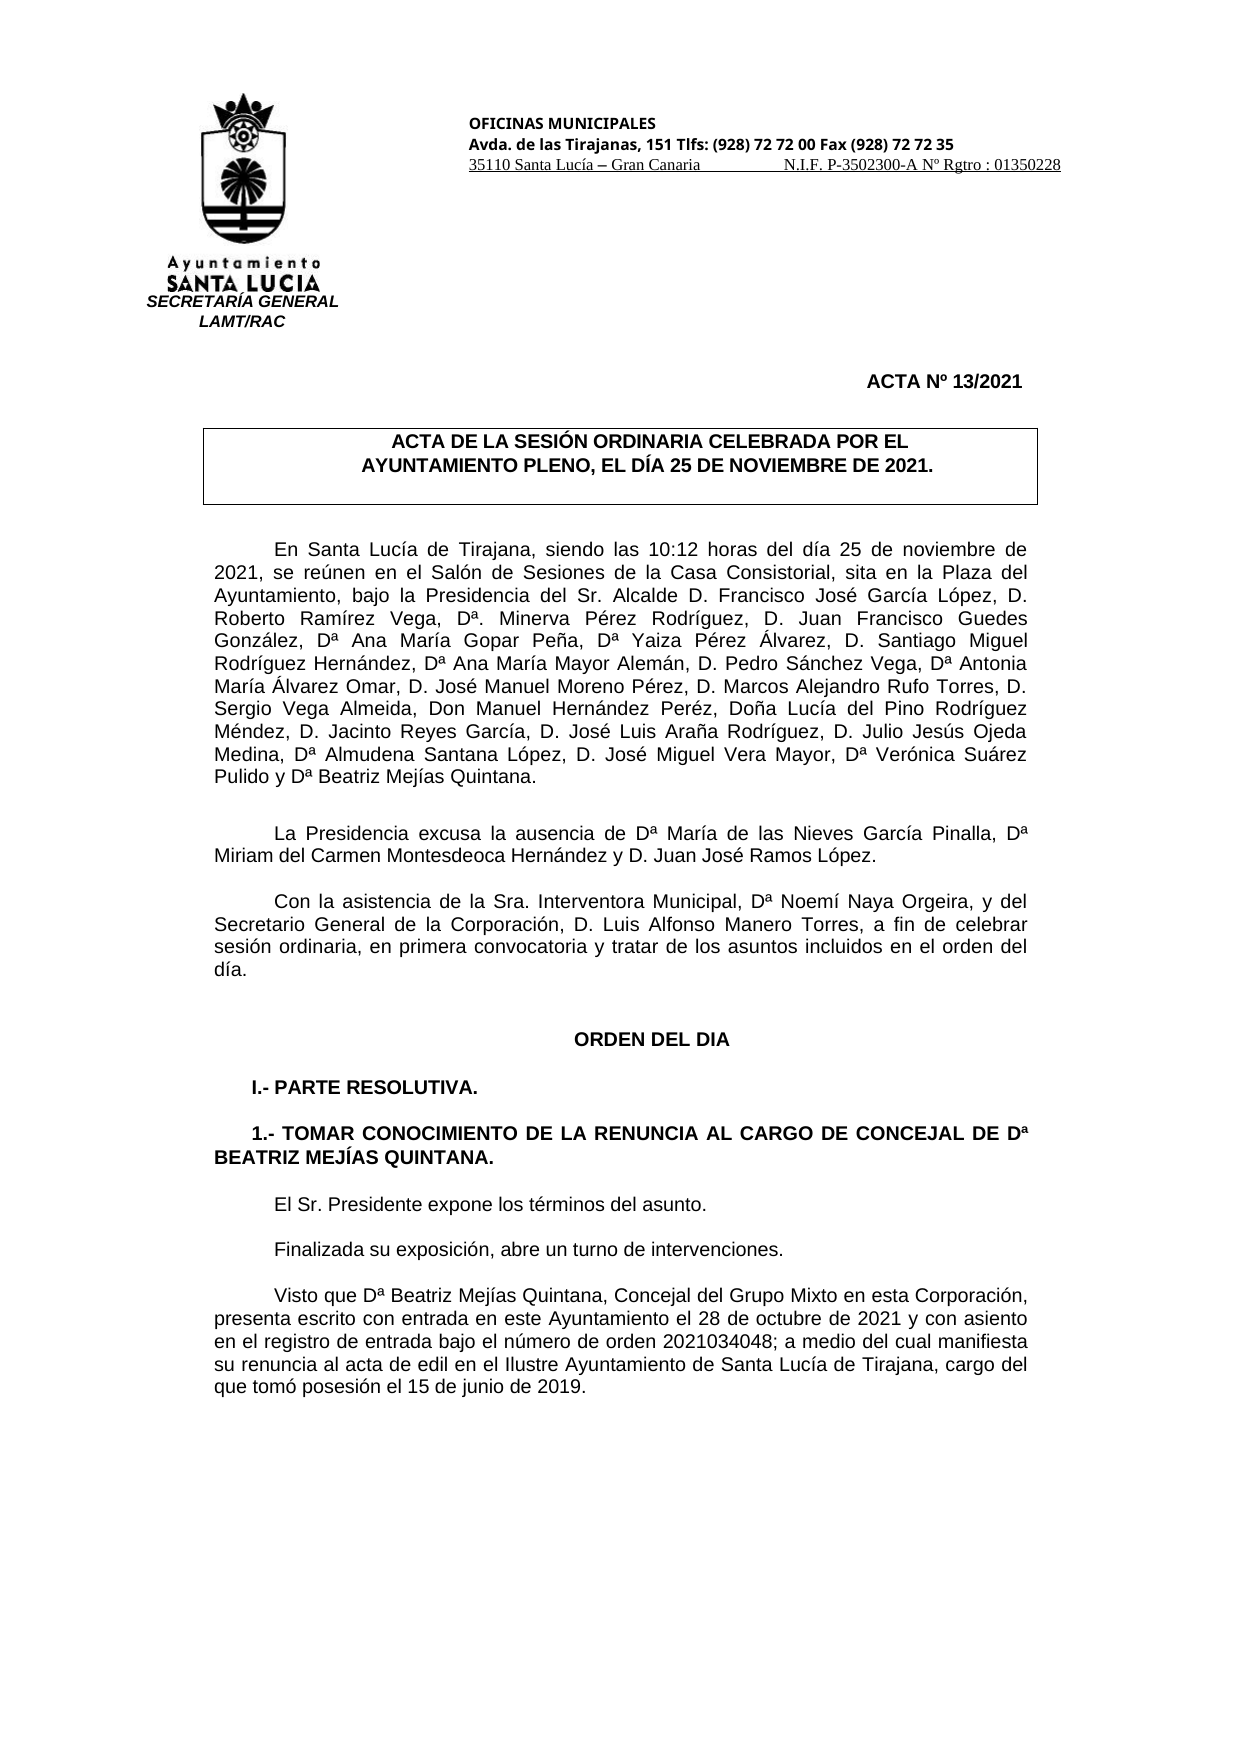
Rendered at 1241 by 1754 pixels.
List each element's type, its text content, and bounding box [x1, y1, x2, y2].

text El Sr. Presidente expone los términos del asunto. [274, 1193, 1209, 1216]
text La Presidencia excusa la ausencia de Dª María de las Nieves García Pinalla, Dª Miriam del Carmen Montesdeoca Hernández y D. Juan José Ramos López. [214, 822, 1029, 867]
text 1.- TOMAR CONOCIMIENTO DE LA RENUNCIA AL CARGO DE CONCEJAL DE Dª BEATRIZ MEJÍAS QUINTANA. [214, 1122, 1029, 1169]
table_header OFICINAS MUNICIPALES Avda. de las Tirajanas, 151 Tlfs: (928) 72 72 00 Fax (928) 72 72 35 35110 Santa Lucía – Gran Canaria N.I.F. P-3502300-A Nº Rgtro : 01350228 [341, 92, 1209, 292]
text ACTA Nº 13/2021 [866, 371, 1209, 393]
table_cell SECRETARÍA GENERAL LAMT/RAC [34, 292, 341, 333]
text En Santa Lucía de Tirajana, siendo las 10:12 horas del día 25 de noviembre de 2021, se reúnen en el Salón de Sesiones de la Casa Consistorial, sita en la Plaza del Ayuntamiento, bajo la Presidencia del Sr. Alcalde D. Francisco José García López, D. Roberto Ramírez Vega, Dª. Minerva Pérez Rodríguez, D. Juan Francisco Guedes González, Dª Ana María Gopar Peña, Dª Yaiza Pérez Álvarez, D. Santiago Miguel Rodríguez Hernández, Dª Ana María Mayor Alemán, D. Pedro Sánchez Vega, Dª Antonia María Álvarez Omar, D. José Manuel Moreno Pérez, D. Marcos Alejandro Rufo Torres, D. Sergio Vega Almeida, Don Manuel Hernández Peréz, Doña Lucía del Pino Rodríguez Méndez, D. Jacinto Reyes García, D. José Luis Araña Rodríguez, D. Julio Jesús Ojeda Medina, Dª Almudena Santana López, D. José Miguel Vera Mayor, Dª Verónica Suárez Pulido y Dª Beatriz Mejías Quintana. [214, 539, 1029, 788]
text I.- PARTE RESOLUTIVA. [251, 1077, 1209, 1098]
text Con la asistencia de la Sra. Interventora Municipal, Dª Noemí Naya Orgeira, y del Secretario General de la Corporación, D. Luis Alfonso Manero Torres, a fin de celebrar sesión ordinaria, en primera convocatoria y tratar de los asuntos incluidos en el orden del día. [214, 890, 1029, 981]
text Visto que Dª Beatriz Mejías Quintana, Concejal del Grupo Mixto en esta Corporación, presenta escrito con entrada en este Ayuntamiento el 28 de octubre de 2021 y con asiento en el registro de entrada bajo el número de orden 2021034048; a medio del cual manifiesta su renuncia al acta de edil en el Ilustre Ayuntamiento de Santa Lucía de Tirajana, cargo del que tomó posesión el 15 de junio de 2019. [214, 1284, 1029, 1398]
table_header ACTA DE LA SESIÓN ORDINARIA CELEBRADA POR EL AYUNTAMIENTO PLENO, EL DÍA 25 DE NOVIEMBRE DE 2021. [204, 429, 1037, 504]
table_cell [341, 292, 1209, 333]
text ORDEN DEL DIA [574, 1029, 1209, 1051]
picture [167, 93, 320, 292]
table_header [34, 92, 341, 292]
text Finalizada su exposición, abre un turno de intervenciones. [274, 1238, 1209, 1261]
